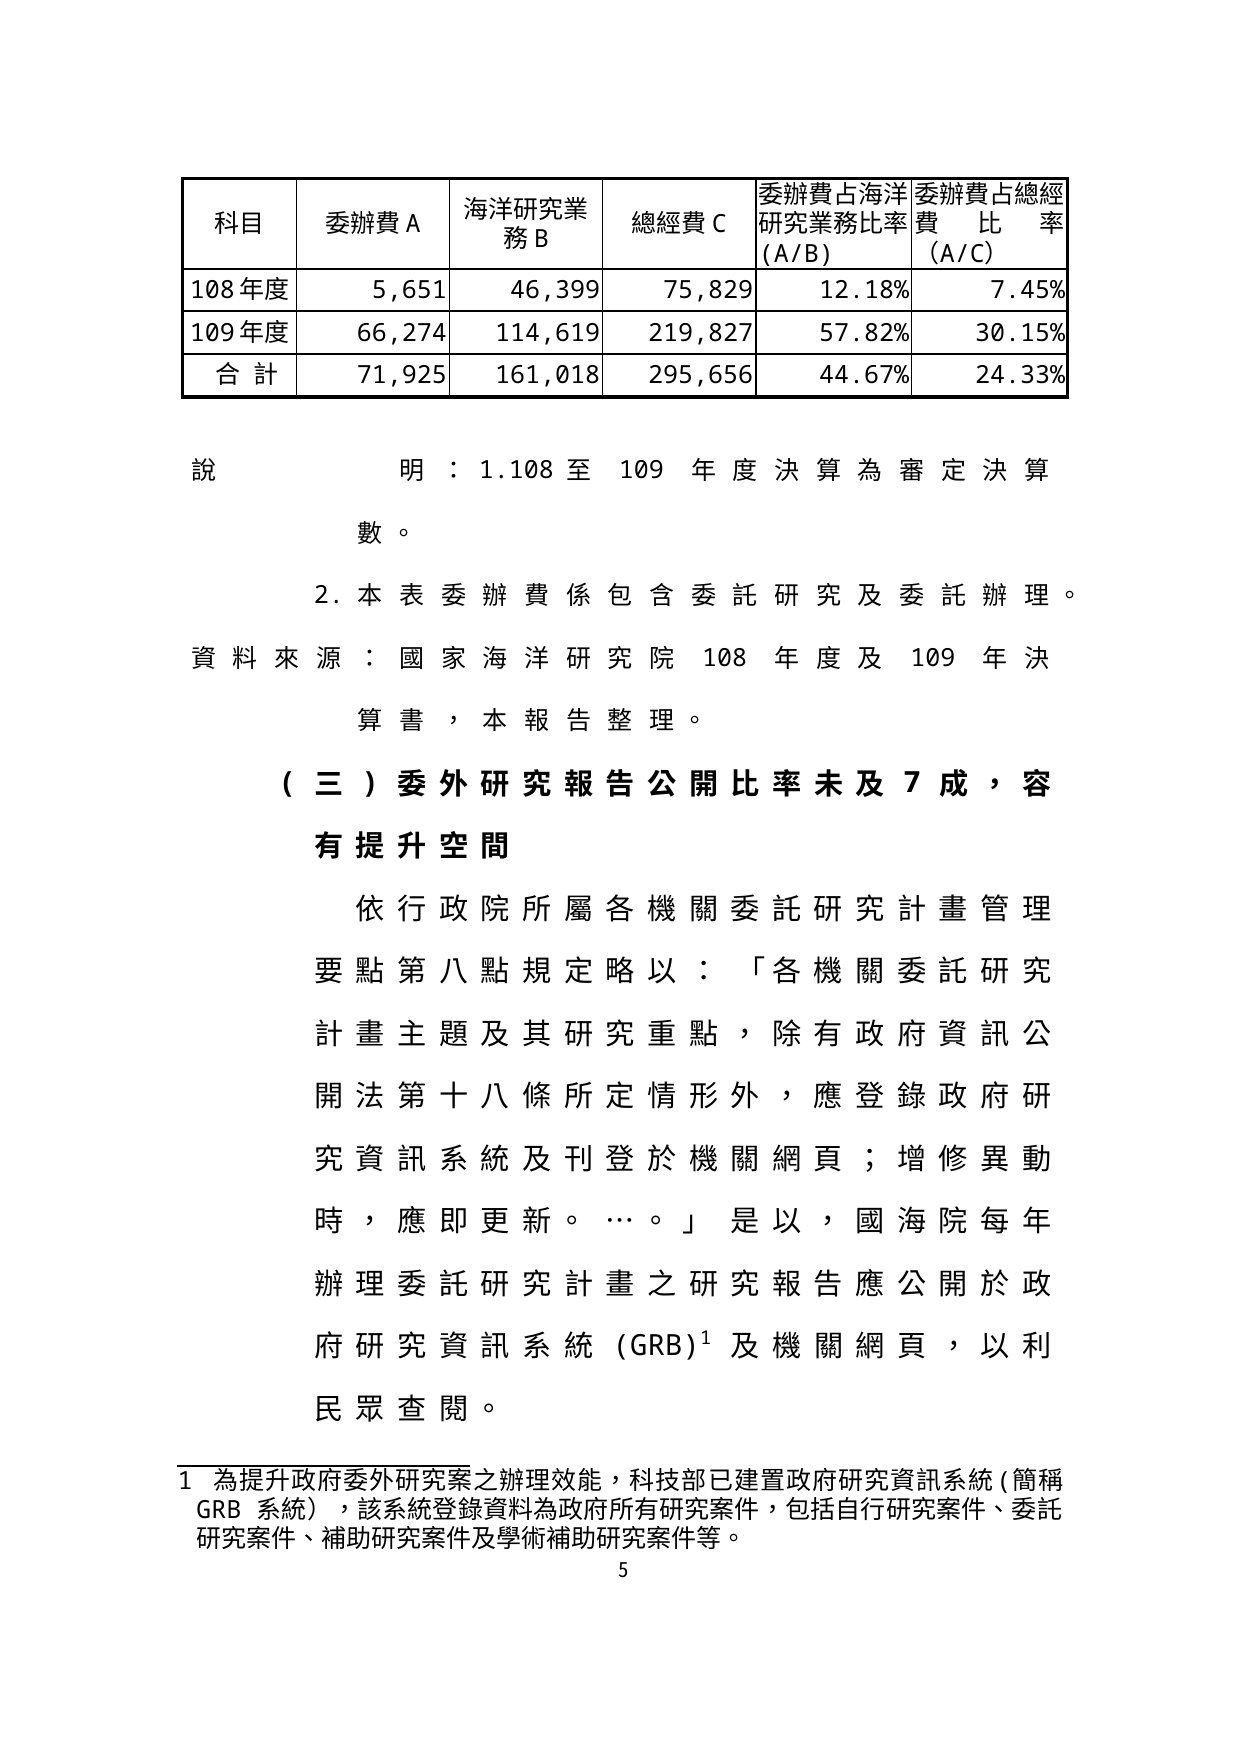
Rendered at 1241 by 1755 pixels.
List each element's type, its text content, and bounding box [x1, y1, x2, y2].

table_header 委辦費A [297, 180, 449, 268]
table_cell 24.33% [912, 355, 1066, 395]
table_cell 7.45% [912, 270, 1066, 310]
table_header 委辦費占總經費比率（A/C） [912, 180, 1066, 268]
table_cell 114,619 [450, 312, 602, 353]
table_cell 75,829 [603, 270, 755, 310]
table_cell 30.15% [912, 312, 1066, 353]
table_cell 161,018 [450, 355, 602, 395]
table_cell 219,827 [603, 312, 755, 353]
table_header 總經費C [603, 180, 755, 268]
table_cell 295,656 [603, 355, 755, 395]
text 依行政院所屬各機關委託研究計畫管理要點第八點規定略以：「各機關委託研究計畫主題及其研究重點，除有政府資訊公開法第十八條所定情形外，應登錄政府研究資訊系統及刊登於機關網頁；增修異動時，應即更新。…。」是以，國海院每年辦理委託研究計畫之研究報告應公開於政府研究資訊系統(GRB)及機關網頁，以利民眾查閱。 [271, 865, 1058, 1427]
text (三)委外研究報告公開比率未及7成，容有提升空間 [242, 740, 1058, 865]
text 為提升政府委外研究案之辦理效能，科技部已建置政府研究資訊系統(簡稱GRB 系統），該系統登錄資料為政府所有研究案件，包括自行研究案件、委託研究案件、補助研究案件及學術補助研究案件等。 [177, 1466, 1063, 1554]
table_cell 12.18% [757, 270, 911, 310]
table_cell 合 計 [184, 355, 296, 395]
table_cell 108年度 [184, 270, 296, 310]
table_header 委辦費占海洋研究業務比率(A/B) [757, 180, 911, 268]
table_header 海洋研究業務B [450, 180, 602, 268]
table_cell 46,399 [450, 270, 602, 310]
text 說 明：1.108至109年度決算為審定決算數。 [181, 427, 1058, 552]
text 資料來源：國家海洋研究院108年度及109年決算書，本報告整理。 [181, 615, 1058, 740]
table_cell 71,925 [297, 355, 449, 395]
table_header 科目 [184, 180, 296, 268]
table_cell 109年度 [184, 312, 296, 353]
table_cell 5,651 [297, 270, 449, 310]
table_cell 57.82% [757, 312, 911, 353]
table_cell 44.67% [757, 355, 911, 395]
text 2.本表委辦費係包含委託研究及委託辦理。 [307, 552, 1058, 615]
table_cell 66,274 [297, 312, 449, 353]
